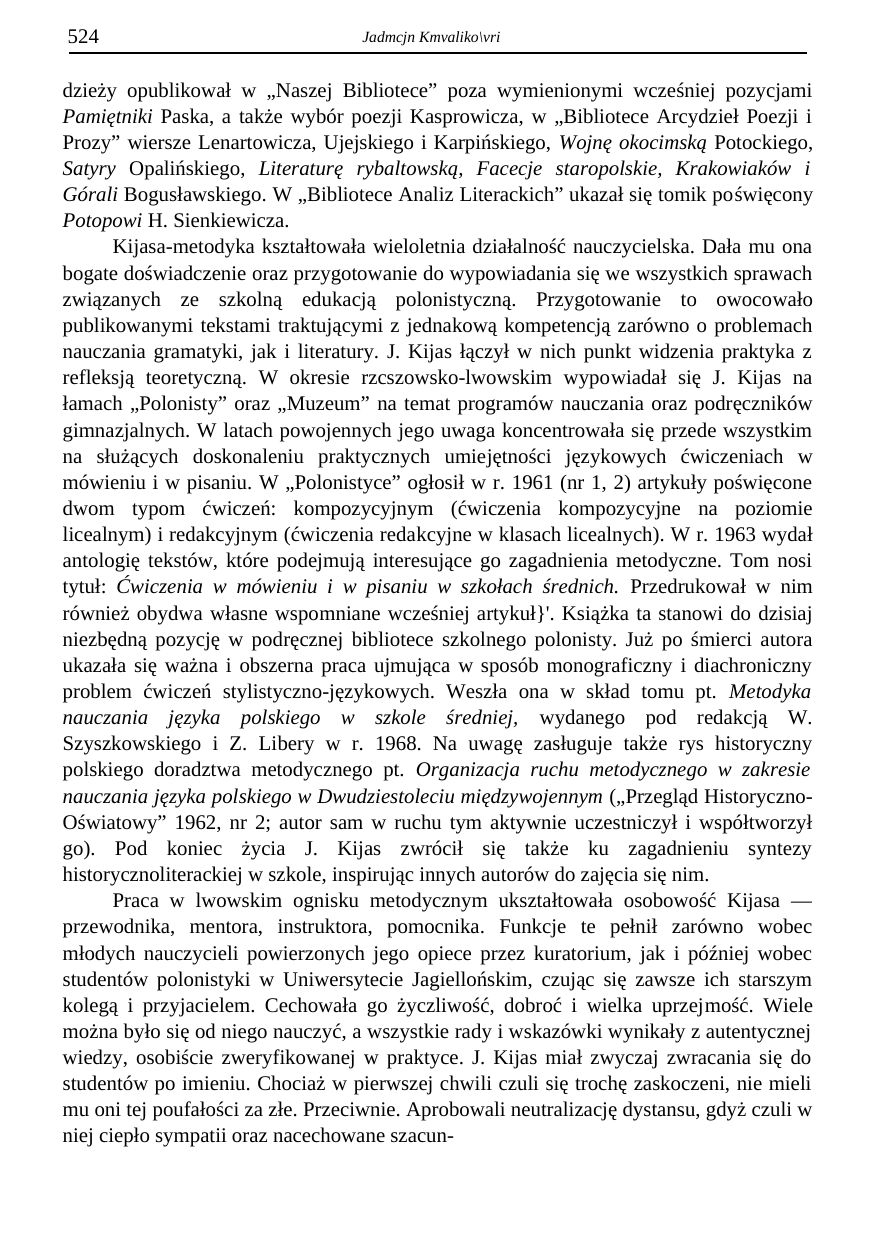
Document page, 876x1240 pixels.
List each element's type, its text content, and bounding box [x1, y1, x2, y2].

text 524 [67, 24, 107, 48]
text Jadmcjn Kmvaliko\vri [362, 28, 511, 46]
text Praca w lwowskim ognisku metodycznym ukształtowała osobowość Kijasa — przewodnika, mentora, instruktora, pomocnika. Funkcje te pełnił zarówno wobec młodych nauczycieli powierzonych jego opiece przez kuratorium, jak i później wobec studentów polonistyki w Uniwersytecie Jagiellońskim, czując się zawsze ich starszym kolegą i przyjacielem. Cechowała go życzliwość, dobroć i wielka uprzej­mość. Wiele można było się od niego nauczyć, a wszystkie rady i wskazówki wynikały z autentycznej wiedzy, osobiście zweryfikowanej w praktyce. J. Kijas miał zwyczaj zwracania się do studentów po imieniu. Chociaż w pierwszej chwili czuli się trochę zaskoczeni, nie mieli mu oni tej poufałości za złe. Przeciwnie. Aprobowali neutralizację dystansu, gdyż czuli w niej ciepło sympatii oraz nacechowane szacun- [62, 888, 813, 1147]
text Kijasa-metodyka kształtowała wieloletnia działalność nauczycielska. Dała mu ona bogate doświadczenie oraz przygotowanie do wypowiadania się we wszystkich sprawach związanych ze szkolną edukacją polonistyczną. Przygotowanie to owoco­wało publikowanymi tekstami traktującymi z jednakową kompetencją zarówno o problemach nauczania gramatyki, jak i literatury. J. Kijas łączył w nich punkt widzenia praktyka z refleksją teoretyczną. W okresie rzcszowsko-lwowskim wypo­wiadał się J. Kijas na łamach „Polonisty” oraz „Muzeum” na temat programów nauczania oraz podręczników gimnazjalnych. W latach powojennych jego uwaga koncentrowała się przede wszystkim na służących doskonaleniu praktycznych umie­jętności językowych ćwiczeniach w mówieniu i w pisaniu. W „Polonistyce” ogłosił w r. 1961 (nr 1, 2) artykuły poświęcone dwom typom ćwiczeń: kompozycyjnym (ćwiczenia kompozycyjne na poziomie licealnym) i redakcyjnym (ćwiczenia reda­kcyjne w klasach licealnych). W r. 1963 wydał antologię tekstów, które podejmują interesujące go zagadnienia metodyczne. Tom nosi tytuł: Ćwiczenia w mówieniu i w pisaniu w szkołach średnich. Przedrukował w nim również obydwa własne wspo­mniane wcześniej artykuł}'. Książka ta stanowi do dzisiaj niezbędną pozycję w pod­ręcznej bibliotece szkolnego polonisty. Już po śmierci autora ukazała się ważna i obszerna praca ujmująca w sposób monograficzny i diachroniczny problem ćwi­czeń stylistyczno-językowych. Weszła ona w skład tomu pt. Metodyka nauczania języka polskiego w szkole średniej, wydanego pod redakcją W. Szyszkowskiego i Z. Li­bery w r. 1968. Na uwagę zasługuje także rys historyczny polskiego doradztwa metodycznego pt. Organizacja ruchu metodycznego w zakresie nauczania języka pol­skiego w Dwudziestoleciu międzywojennym („Przegląd Historyczno-Oświatowy” 1962, nr 2; autor sam w ruchu tym aktywnie uczestniczył i współtworzył go). Pod koniec życia J. Kijas zwrócił się także ku zagadnieniu syntezy historycznoliterackiej w szkole, inspirując innych autorów do zajęcia się nim. [62, 234, 813, 886]
text dzieży opublikował w „Naszej Bibliotece” poza wymienionymi wcześniej pozycjami Pamiętniki Paska, a także wybór poezji Kasprowicza, w „Bibliotece Arcydzieł Poezji i Prozy” wiersze Lenartowicza, Ujejskiego i Karpińskiego, Wojnę okocimską Potoc­kiego, Satyry Opalińskiego, Literaturę rybaltowską, Facecje staropolskie, Krakowiaków i Górali Bogusławskiego. W „Bibliotece Analiz Literackich” ukazał się tomik po­święcony Potopowi H. Sienkiewicza. [62, 78, 813, 232]
